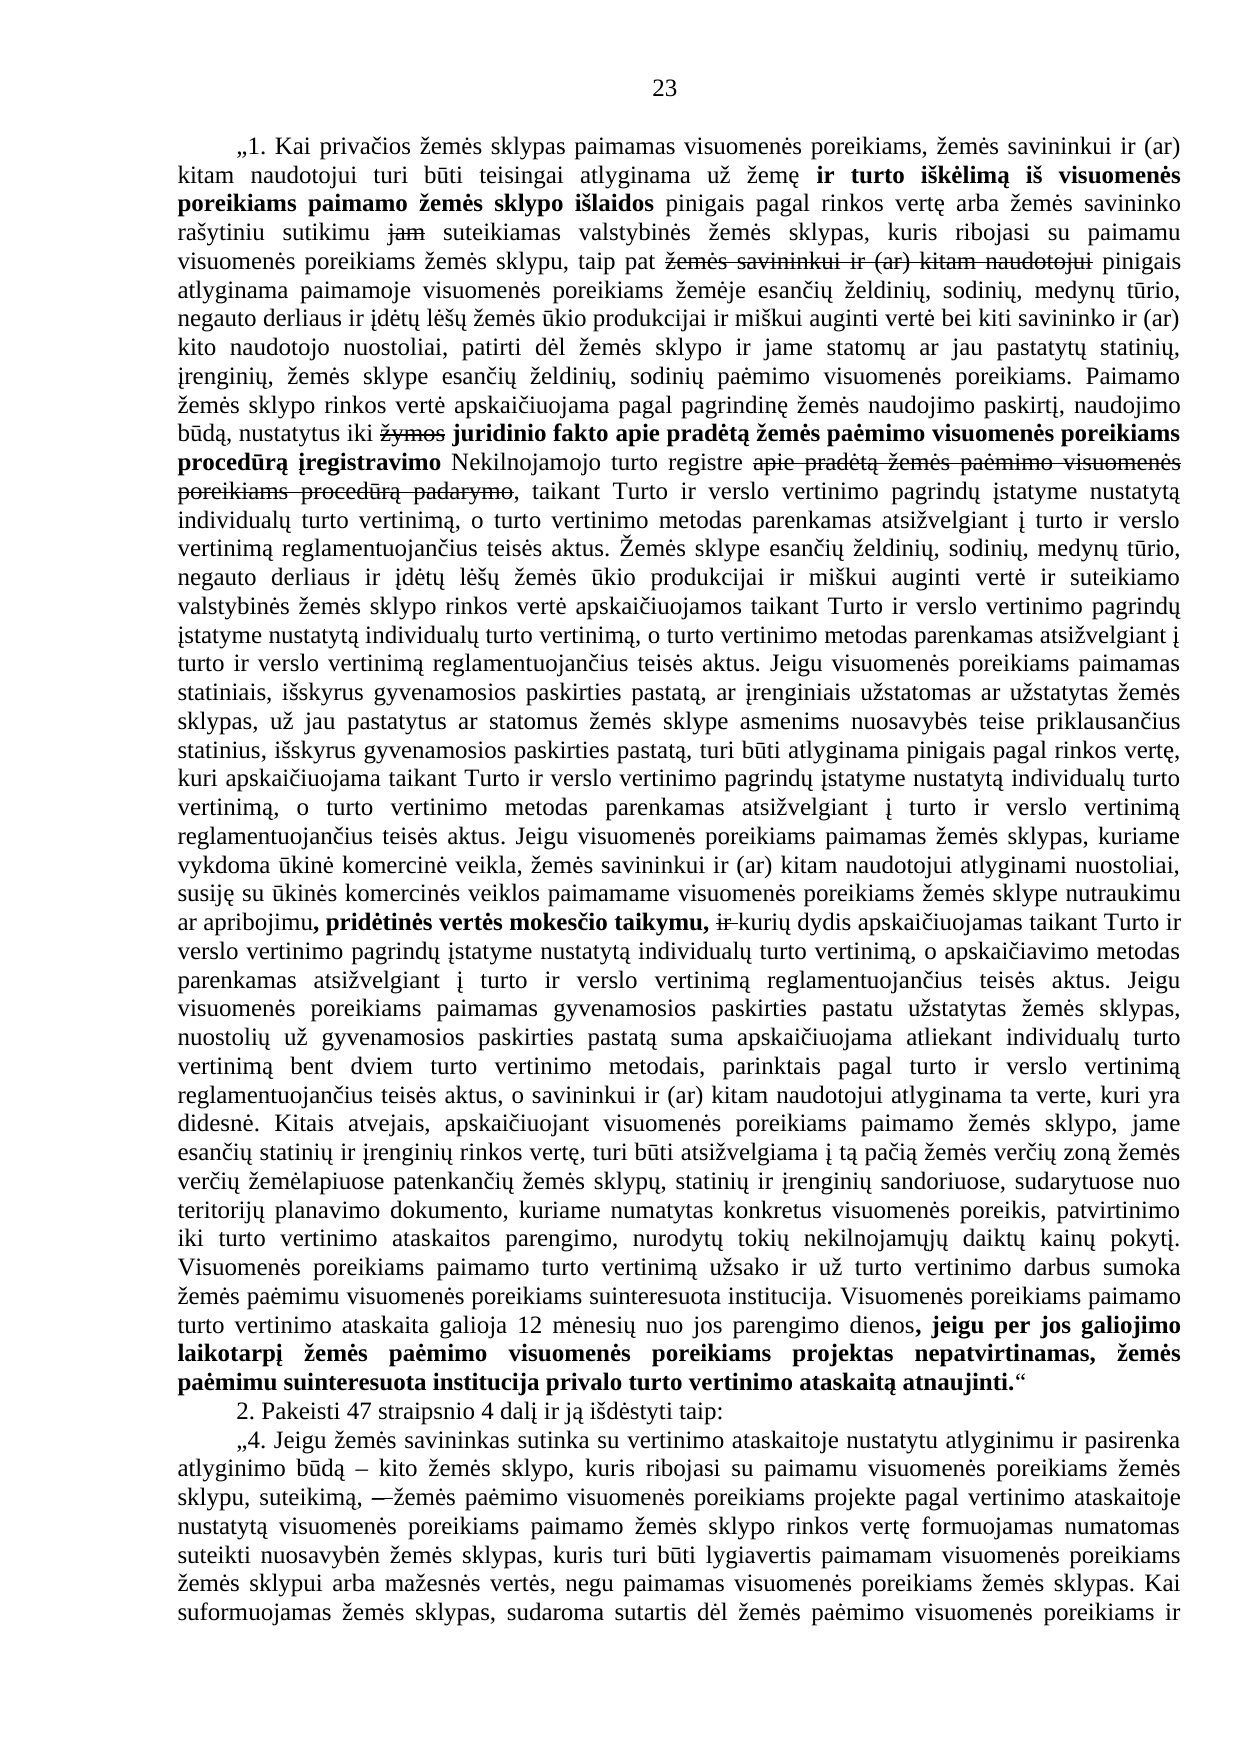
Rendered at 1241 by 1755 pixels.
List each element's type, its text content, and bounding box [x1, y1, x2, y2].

text „4. Jeigu žemės savininkas sutinka su vertinimo ataskaitoje nustatytu atlyginimu ir pasirenka atlyginimo būdą – kito žemės sklypo, kuris ribojasi su paimamu visuomenės poreikiams žemės sklypu, suteikimą, – žemės paėmimo visuomenės poreikiams projekte pagal vertinimo ataskaitoje nustatytą visuomenės poreikiams paimamo žemės sklypo rinkos vertę formuojamas numatomas suteikti nuosavybėn žemės sklypas, kuris turi būti lygiavertis paimamam visuomenės poreikiams žemės sklypui arba mažesnės vertės, negu paimamas visuomenės poreikiams žemės sklypas. Kai suformuojamas žemės sklypas, sudaroma sutartis dėl žemės paėmimo visuomenės poreikiams ir [177, 1425, 1181, 1626]
text 2. Pakeisti 47 straipsnio 4 dalį ir ją išdėstyti taip: [177, 1396, 1181, 1425]
text „1. Kai privačios žemės sklypas paimamas visuomenės poreikiams, žemės savininkui ir (ar) kitam naudotojui turi būti teisingai atlyginama už žemę ir turto iškėlimą iš visuomenės poreikiams paimamo žemės sklypo išlaidos pinigais pagal rinkos vertę arba žemės savininko rašytiniu sutikimu jam suteikiamas valstybinės žemės sklypas, kuris ribojasi su paimamu visuomenės poreikiams žemės sklypu, taip pat žemės savininkui ir (ar) kitam naudotojui pinigais atlyginama paimamoje visuomenės poreikiams žemėje esančių želdinių, sodinių, medynų tūrio, negauto derliaus ir įdėtų lėšų žemės ūkio produkcijai ir miškui auginti vertė bei kiti savininko ir (ar) kito naudotojo nuostoliai, patirti dėl žemės sklypo ir jame statomų ar jau pastatytų statinių, įrenginių, žemės sklype esančių želdinių, sodinių paėmimo visuomenės poreikiams. Paimamo žemės sklypo rinkos vertė apskaičiuojama pagal pagrindinę žemės naudojimo paskirtį, naudojimo būdą, nustatytus iki žymos juridinio fakto apie pradėtą žemės paėmimo visuomenės poreikiams procedūrą įregistravimo Nekilnojamojo turto registre apie pradėtą žemės paėmimo visuomenės poreikiams procedūrą padarymo, taikant Turto ir verslo vertinimo pagrindų įstatyme nustatytą individualų turto vertinimą, o turto vertinimo metodas parenkamas atsižvelgiant į turto ir verslo vertinimą reglamentuojančius teisės aktus. Žemės sklype esančių želdinių, sodinių, medynų tūrio, negauto derliaus ir įdėtų lėšų žemės ūkio produkcijai ir miškui auginti vertė ir suteikiamo valstybinės žemės sklypo rinkos vertė apskaičiuojamos taikant Turto ir verslo vertinimo pagrindų įstatyme nustatytą individualų turto vertinimą, o turto vertinimo metodas parenkamas atsižvelgiant į turto ir verslo vertinimą reglamentuojančius teisės aktus. Jeigu visuomenės poreikiams paimamas statiniais, išskyrus gyvenamosios paskirties pastatą, ar įrenginiais užstatomas ar užstatytas žemės sklypas, už jau pastatytus ar statomus žemės sklype asmenims nuosavybės teise priklausančius statinius, išskyrus gyvenamosios paskirties pastatą, turi būti atlyginama pinigais pagal rinkos vertę, kuri apskaičiuojama taikant Turto ir verslo vertinimo pagrindų įstatyme nustatytą individualų turto vertinimą, o turto vertinimo metodas parenkamas atsižvelgiant į turto ir verslo vertinimą reglamentuojančius teisės aktus. Jeigu visuomenės poreikiams paimamas žemės sklypas, kuriame vykdoma ūkinė komercinė veikla, žemės savininkui ir (ar) kitam naudotojui atlyginami nuostoliai, susiję su ūkinės komercinės veiklos paimamame visuomenės poreikiams žemės sklype nutraukimu ar apribojimu, pridėtinės vertės mokesčio taikymu, ir kurių dydis apskaičiuojamas taikant Turto ir verslo vertinimo pagrindų įstatyme nustatytą individualų turto vertinimą, o apskaičiavimo metodas parenkamas atsižvelgiant į turto ir verslo vertinimą reglamentuojančius teisės aktus. Jeigu visuomenės poreikiams paimamas gyvenamosios paskirties pastatu užstatytas žemės sklypas, nuostolių už gyvenamosios paskirties pastatą suma apskaičiuojama atliekant individualų turto vertinimą bent dviem turto vertinimo metodais, parinktais pagal turto ir verslo vertinimą reglamentuojančius teisės aktus, o savininkui ir (ar) kitam naudotojui atlyginama ta verte, kuri yra didesnė. Kitais atvejais, apskaičiuojant visuomenės poreikiams paimamo žemės sklypo, jame esančių statinių ir įrenginių rinkos vertę, turi būti atsižvelgiama į tą pačią žemės verčių zoną žemės verčių žemėlapiuose patenkančių žemės sklypų, statinių ir įrenginių sandoriuose, sudarytuose nuo teritorijų planavimo dokumento, kuriame numatytas konkretus visuomenės poreikis, patvirtinimo iki turto vertinimo ataskaitos parengimo, nurodytų tokių nekilnojamųjų daiktų kainų pokytį. Visuomenės poreikiams paimamo turto vertinimą užsako ir už turto vertinimo darbus sumoka žemės paėmimu visuomenės poreikiams suinteresuota institucija. Visuomenės poreikiams paimamo turto vertinimo ataskaita galioja 12 mėnesių nuo jos parengimo dienos, jeigu per jos galiojimo laikotarpį žemės paėmimo visuomenės poreikiams projektas nepatvirtinamas, žemės paėmimu suinteresuota institucija privalo turto vertinimo ataskaitą atnaujinti.“ [177, 131, 1181, 1396]
